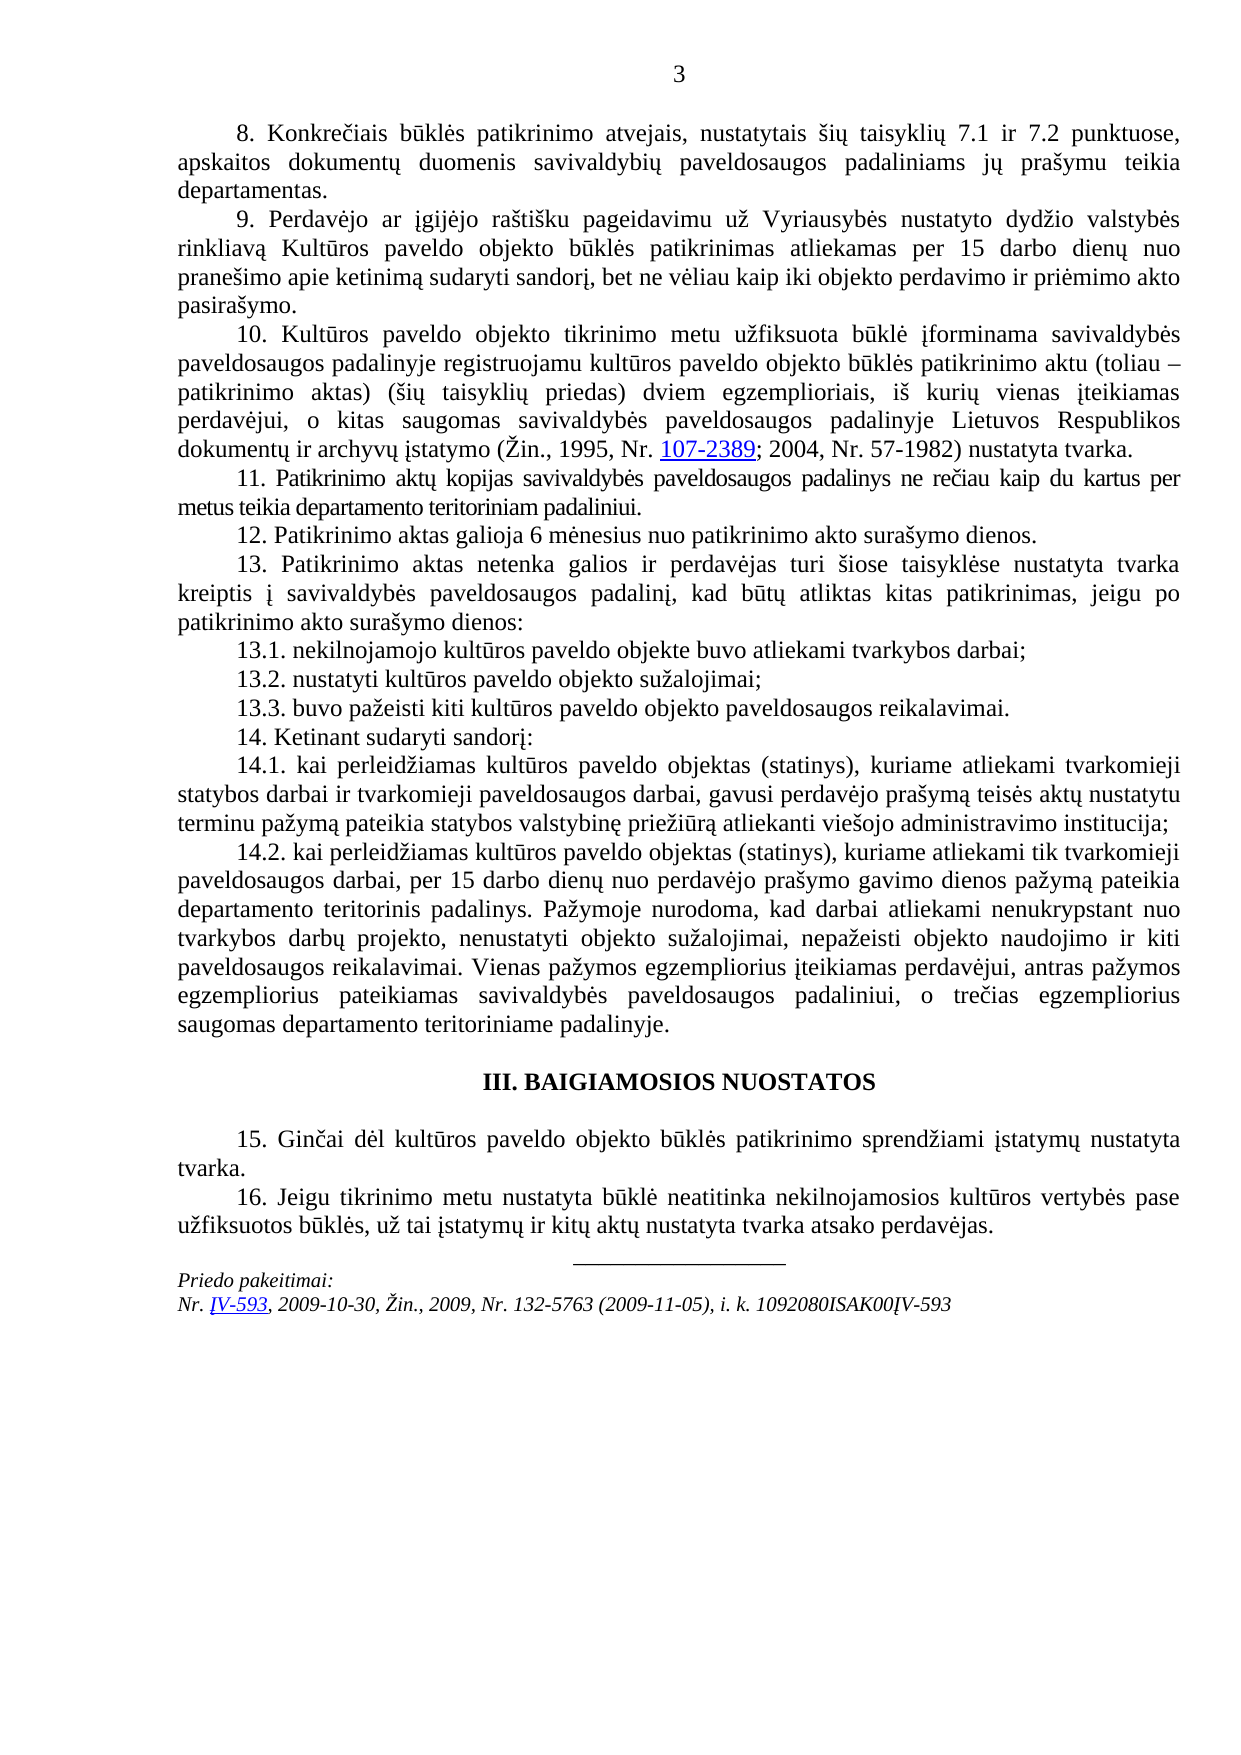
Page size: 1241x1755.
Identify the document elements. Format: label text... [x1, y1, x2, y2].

text 13.2. nustatyti kultūros paveldo objekto sužalojimai; [177, 664, 1181, 693]
text 13.3. buvo pažeisti kiti kultūros paveldo objekto paveldosaugos reikalavimai. [177, 693, 1181, 722]
text 15. Ginčai dėl kultūros paveldo objekto būklės patikrinimo sprendžiami įstatymų nustatyta tvarka. [177, 1124, 1181, 1182]
text 11. Patikrinimo aktų kopijas savivaldybės paveldosaugos padalinys ne rečiau kaip du kartus per metus teikia departamento teritoriniam padaliniui. [177, 463, 1181, 521]
text 14.1. kai perleidžiamas kultūros paveldo objektas (statinys), kuriame atliekami tvarkomieji statybos darbai ir tvarkomieji paveldosaugos darbai, gavusi perdavėjo prašymą teisės aktų nustatytu terminu pažymą pateikia statybos valstybinę priežiūrą atliekanti viešojo administravimo institucija; [177, 751, 1181, 837]
text Priedo pakeitimai: [177, 1268, 1181, 1292]
text III. BAIGIAMOSIOS NUOSTATOS [177, 1067, 1181, 1096]
text 10. Kultūros paveldo objekto tikrinimo metu užfiksuota būklė įforminama savivaldybės paveldosaugos padalinyje registruojamu kultūros paveldo objekto būklės patikrinimo aktu (toliau – patikrinimo aktas) (šių taisyklių priedas) dviem egzemplioriais, iš kurių vienas įteikiamas perdavėjui, o kitas saugomas savivaldybės paveldosaugos padalinyje Lietuvos Respublikos dokumentų ir archyvų įstatymo (Žin., 1995, Nr. 107-2389; 2004, Nr. 57-1982) nustatyta tvarka. [177, 319, 1181, 463]
text 16. Jeigu tikrinimo metu nustatyta būklė neatitinka nekilnojamosios kultūros vertybės pase užfiksuotos būklės, už tai įstatymų ir kitų aktų nustatyta tvarka atsako perdavėjas. [177, 1182, 1181, 1239]
text 14.2. kai perleidžiamas kultūros paveldo objektas (statinys), kuriame atliekami tik tvarkomieji paveldosaugos darbai, per 15 darbo dienų nuo perdavėjo prašymo gavimo dienos pažymą pateikia departamento teritorinis padalinys. Pažymoje nurodoma, kad darbai atliekami nenukrypstant nuo tvarkybos darbų projekto, nenustatyti objekto sužalojimai, nepažeisti objekto naudojimo ir kiti paveldosaugos reikalavimai. Vienas pažymos egzempliorius įteikiamas perdavėjui, antras pažymos egzempliorius pateikiamas savivaldybės paveldosaugos padaliniui, o trečias egzempliorius saugomas departamento teritoriniame padalinyje. [177, 837, 1181, 1038]
text Nr. ĮV-593, 2009-10-30, Žin., 2009, Nr. 132-5763 (2009-11-05), i. k. 1092080ISAK00ĮV-593 [177, 1292, 1181, 1316]
text 13. Patikrinimo aktas netenka galios ir perdavėjas turi šiose taisyklėse nustatyta tvarka kreiptis į savivaldybės paveldosaugos padalinį, kad būtų atliktas kitas patikrinimas, jeigu po patikrinimo akto surašymo dienos: [177, 549, 1181, 636]
text 12. Patikrinimo aktas galioja 6 mėnesius nuo patikrinimo akto surašymo dienos. [177, 521, 1181, 549]
text 9. Perdavėjo ar įgijėjo raštišku pageidavimu už Vyriausybės nustatyto dydžio valstybės rinkliavą Kultūros paveldo objekto būklės patikrinimas atliekamas per 15 darbo dienų nuo pranešimo apie ketinimą sudaryti sandorį, bet ne vėliau kaip iki objekto perdavimo ir priėmimo akto pasirašymo. [177, 204, 1181, 319]
text _________________ [177, 1239, 1181, 1268]
text 8. Konkrečiais būklės patikrinimo atvejais, nustatytais šių taisyklių 7.1 ir 7.2 punktuose, apskaitos dokumentų duomenis savivaldybių paveldosaugos padaliniams jų prašymu teikia departamentas. [177, 118, 1181, 204]
text 13.1. nekilnojamojo kultūros paveldo objekte buvo atliekami tvarkybos darbai; [177, 636, 1181, 664]
text 14. Ketinant sudaryti sandorį: [177, 722, 1181, 751]
